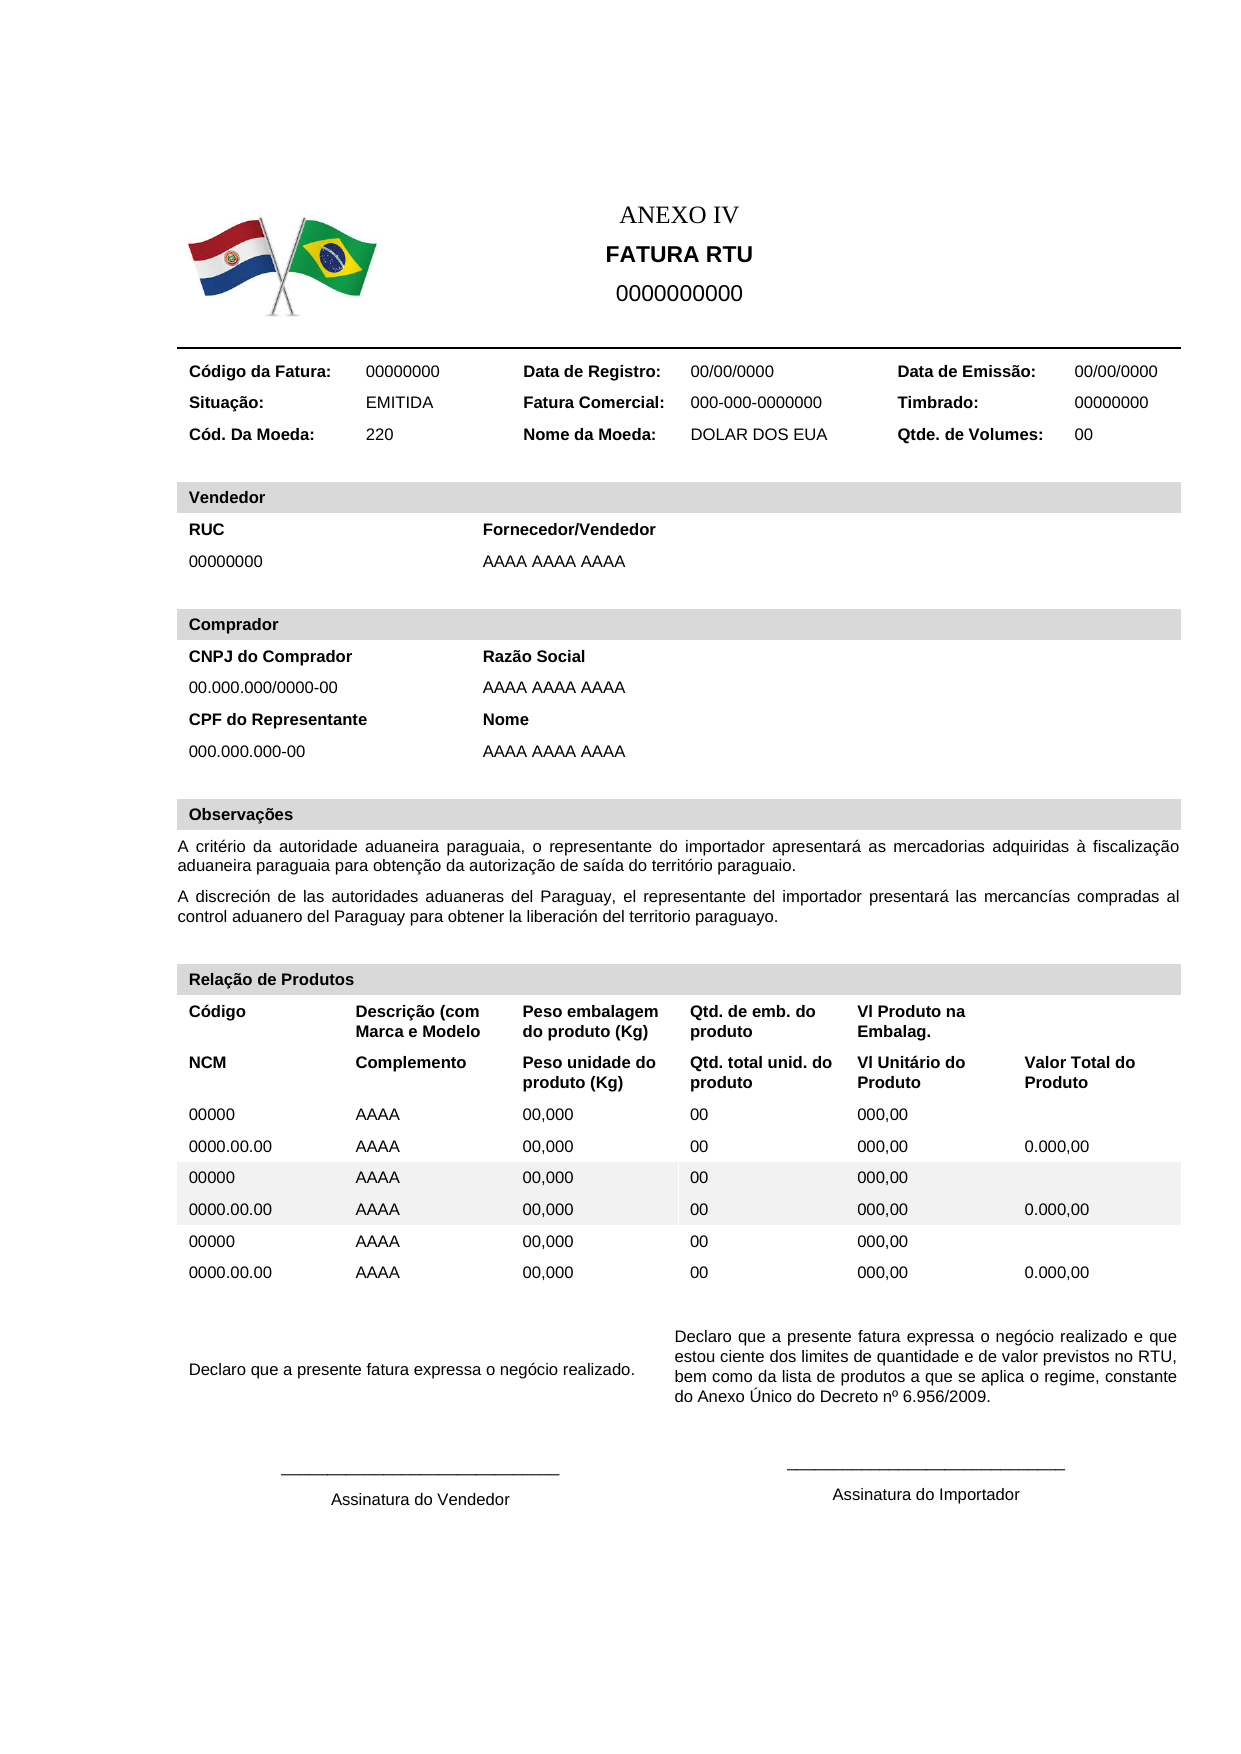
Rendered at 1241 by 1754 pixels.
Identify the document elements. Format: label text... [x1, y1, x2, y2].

table_cell 000,00 [846, 1099, 1013, 1130]
table_cell AAAA AAAA AAAA [471, 672, 1179, 703]
table_header 00/00/0000 [679, 355, 886, 387]
table_cell 0000.00.00 [177, 1257, 344, 1289]
table_cell CNPJ do Comprador [177, 640, 471, 672]
table_header 00000000 [354, 355, 512, 387]
table_cell AAAA AAAA AAAA [471, 545, 1179, 577]
table_cell Qtde. de Volumes: [886, 419, 1063, 450]
table_cell Complemento [344, 1047, 511, 1099]
table_cell 000-000-0000000 [679, 387, 886, 418]
table_cell Cód. Da Moeda: [178, 419, 354, 450]
table_cell AAAA [344, 1194, 511, 1225]
picture [177, 212, 389, 318]
table_cell 00,000 [511, 1194, 678, 1225]
table_cell DOLAR DOS EUA [679, 419, 886, 450]
table_cell Fornecedor/Vendedor [471, 514, 1179, 545]
table_cell Peso unidade do produto (Kg) [511, 1047, 678, 1099]
table_cell AAAA [344, 1162, 511, 1194]
table_cell 00 [679, 1225, 846, 1257]
table_cell 00000 [177, 1162, 344, 1194]
table_cell Vl Produto na Embalag. [846, 995, 1013, 1047]
table_cell EMITIDA [354, 387, 512, 418]
table_header Data de Emissão: [886, 355, 1063, 387]
table_cell 00 [679, 1099, 846, 1130]
table_cell AAAA [344, 1130, 511, 1162]
table_header Vendedor [177, 482, 1181, 513]
table_cell 000,00 [846, 1162, 1013, 1194]
table_cell [1013, 1162, 1181, 1194]
table_cell 00 [679, 1194, 846, 1225]
text FATURA RTU [389, 241, 1181, 268]
table_cell AAAA [344, 1257, 511, 1289]
table_cell CPF do Representante [177, 704, 471, 735]
table_cell NCM [177, 1047, 344, 1099]
table_cell Qtd. total unid. do produto [679, 1047, 846, 1099]
table_cell [1013, 1225, 1181, 1257]
table_cell Peso embalagem do produto (Kg) [511, 995, 678, 1047]
table_cell [1013, 1099, 1181, 1130]
table_cell AAAA [344, 1099, 511, 1130]
text 0000000000 [389, 280, 1181, 306]
table_cell 0000.00.00 [177, 1130, 344, 1162]
table_cell RUC [177, 514, 471, 545]
table_cell 00000 [177, 1225, 344, 1257]
table_header Comprador [177, 609, 1181, 640]
table_cell 000,00 [846, 1225, 1013, 1257]
table_cell 00,000 [511, 1162, 678, 1194]
table_cell 000,00 [846, 1194, 1013, 1225]
table_cell 0.000,00 [1013, 1257, 1181, 1289]
table_header Declaro que a presente fatura expressa o negócio realizado e que estou ciente dos limites de quantidade e de valor previstos no RTU, bem como da lista de produtos a que se aplica o regime, constante do Anexo Único do Decreto nº 6.956/2009. ______________________________ Assinatura do Importador [663, 1320, 1189, 1538]
table_cell AAAA [344, 1225, 511, 1257]
table_cell Timbrado: [886, 387, 1063, 418]
table_header Código da Fatura: [178, 355, 354, 387]
table_cell 0000.00.00 [177, 1194, 344, 1225]
table_cell 00 [679, 1130, 846, 1162]
table_cell 220 [354, 419, 512, 450]
table_cell 00000 [177, 1099, 344, 1130]
table_cell 00 [679, 1257, 846, 1289]
table_cell 000.000.000-00 [177, 735, 471, 767]
table_cell Fatura Comercial: [512, 387, 679, 418]
table_cell 0.000,00 [1013, 1130, 1181, 1162]
table_cell 00000000 [1063, 387, 1181, 418]
text ANEXO IV [177, 200, 1181, 229]
table_cell 00,000 [511, 1099, 678, 1130]
table_cell 00000000 [177, 545, 471, 577]
table_cell 000,00 [846, 1257, 1013, 1289]
table_cell 00,000 [511, 1257, 678, 1289]
table_cell 000,00 [846, 1130, 1013, 1162]
text A discreción de las autoridades aduaneras del Paraguay, el representante del importador presentará las mercancías compradas al control aduanero del Paraguay para obtener la liberación del territorio paraguayo. [177, 887, 1181, 926]
table_cell 0.000,00 [1013, 1194, 1181, 1225]
table_header Data de Registro: [512, 355, 679, 387]
table_cell 00 [679, 1162, 846, 1194]
table_cell 00,000 [511, 1130, 678, 1162]
table_header Observações [177, 799, 1181, 830]
table_cell Vl Unitário do Produto [846, 1047, 1013, 1099]
table_cell 00 [1063, 419, 1181, 450]
table_cell 00.000.000/0000-00 [177, 672, 471, 703]
table_cell [1013, 995, 1181, 1047]
text A critério da autoridade aduaneira paraguaia, o representante do importador apresentará as mercadorias adquiridas à fiscalização aduaneira paraguaia para obtenção da autorização de saída do território paraguaio. [177, 836, 1181, 875]
table_header 00/00/0000 [1063, 355, 1181, 387]
table_cell Nome [471, 704, 1179, 735]
table_cell Situação: [178, 387, 354, 418]
table_cell Nome da Moeda: [512, 419, 679, 450]
table_cell Valor Total do Produto [1013, 1047, 1181, 1099]
table_cell Descrição (com Marca e Modelo [344, 995, 511, 1047]
table_header Declaro que a presente fatura expressa o negócio realizado. ______________________________ Assinatura do Vendedor [177, 1320, 663, 1538]
table_header Relação de Produtos [177, 964, 1181, 995]
table_cell Qtd. de emb. do produto [679, 995, 846, 1047]
table_cell Código [177, 995, 344, 1047]
table_cell 00,000 [511, 1225, 678, 1257]
table_cell AAAA AAAA AAAA [471, 735, 1179, 767]
table_cell Razão Social [471, 640, 1179, 672]
